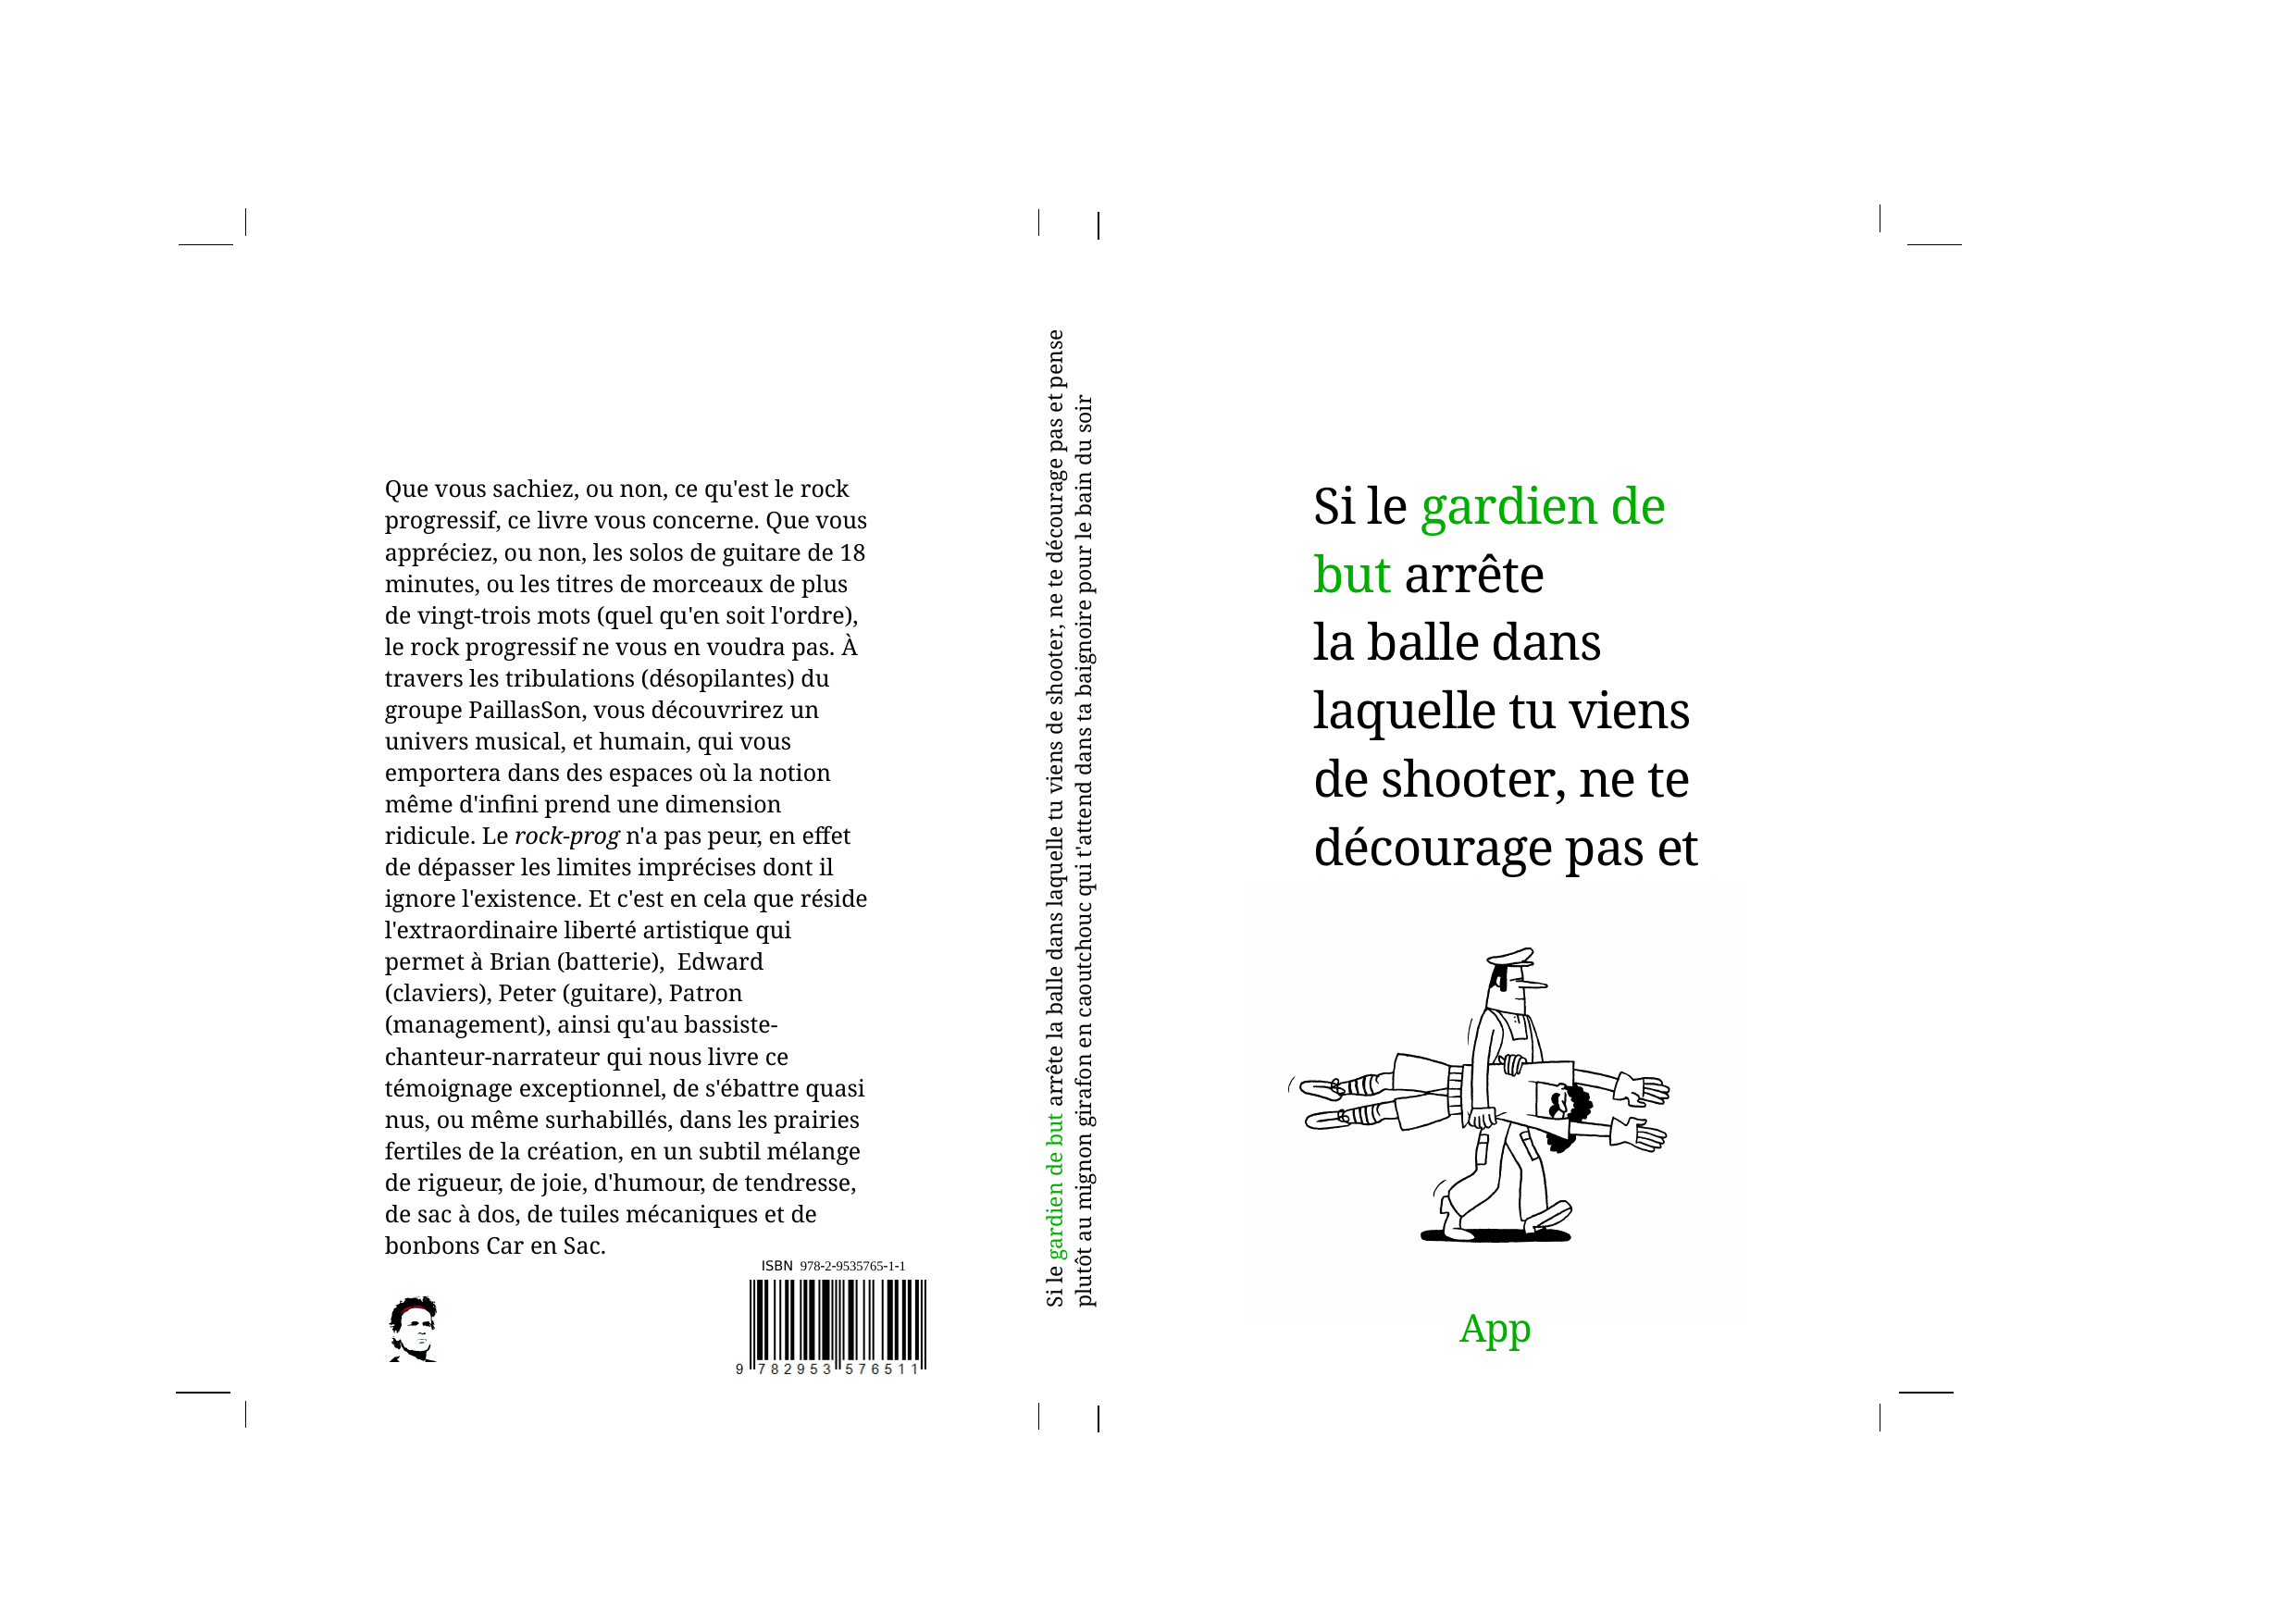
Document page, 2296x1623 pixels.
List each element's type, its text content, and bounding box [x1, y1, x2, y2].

text AppAS [1449, 1301, 1542, 1353]
picture [1248, 876, 1746, 1325]
text ISBN 978-2-9535765-1-1 [762, 1262, 914, 1274]
picture [732, 1278, 937, 1381]
text Que vous sachiez, ou non, ce qu'est le rock progressif, ce livre vous concerne. Que vous appréciez, ou non, les solos de guitare de 18 minutes, ou les titres de morceaux de plus de vingt-trois mots (quel qu'en soit l'ordre), le rock progressif ne vous en voudra pas. À travers les tribulations (désopilantes) du groupe PaillasSon, vous découvrirez un univers musical, et humain, qui vous emportera dans des espaces où la notion même d'infini prend une dimension ridicule. Le rock-prog n'a pas peur, en effet de dépasser les limites imprécises dont il ignore l'existence. Et c'est en cela que réside l'extraordinaire liberté artistique qui permet à Brian (batterie), Edward (claviers), Peter (guitare), Patron (management), ainsi qu'au bassiste-chanteur-narrateur qui nous livre ce témoignage exceptionnel, de s'ébattre quasi nus, ou même surhabillés, dans les prairies fertiles de la création, en un subtil mélange de rigueur, de joie, d'humour, de tendresse, de sac à dos, de tuiles mécaniques et de bonbons Car en Sac. [385, 473, 874, 1258]
text Si le gardien de but arrête la balle dans laquelle tu viens de shooter, ne te décourage pas et pense plutôt au mignon girafon en caoutchouc qui t'attend dans ta baignoire pour le bain du soir [1313, 470, 1756, 894]
picture [384, 1293, 446, 1362]
